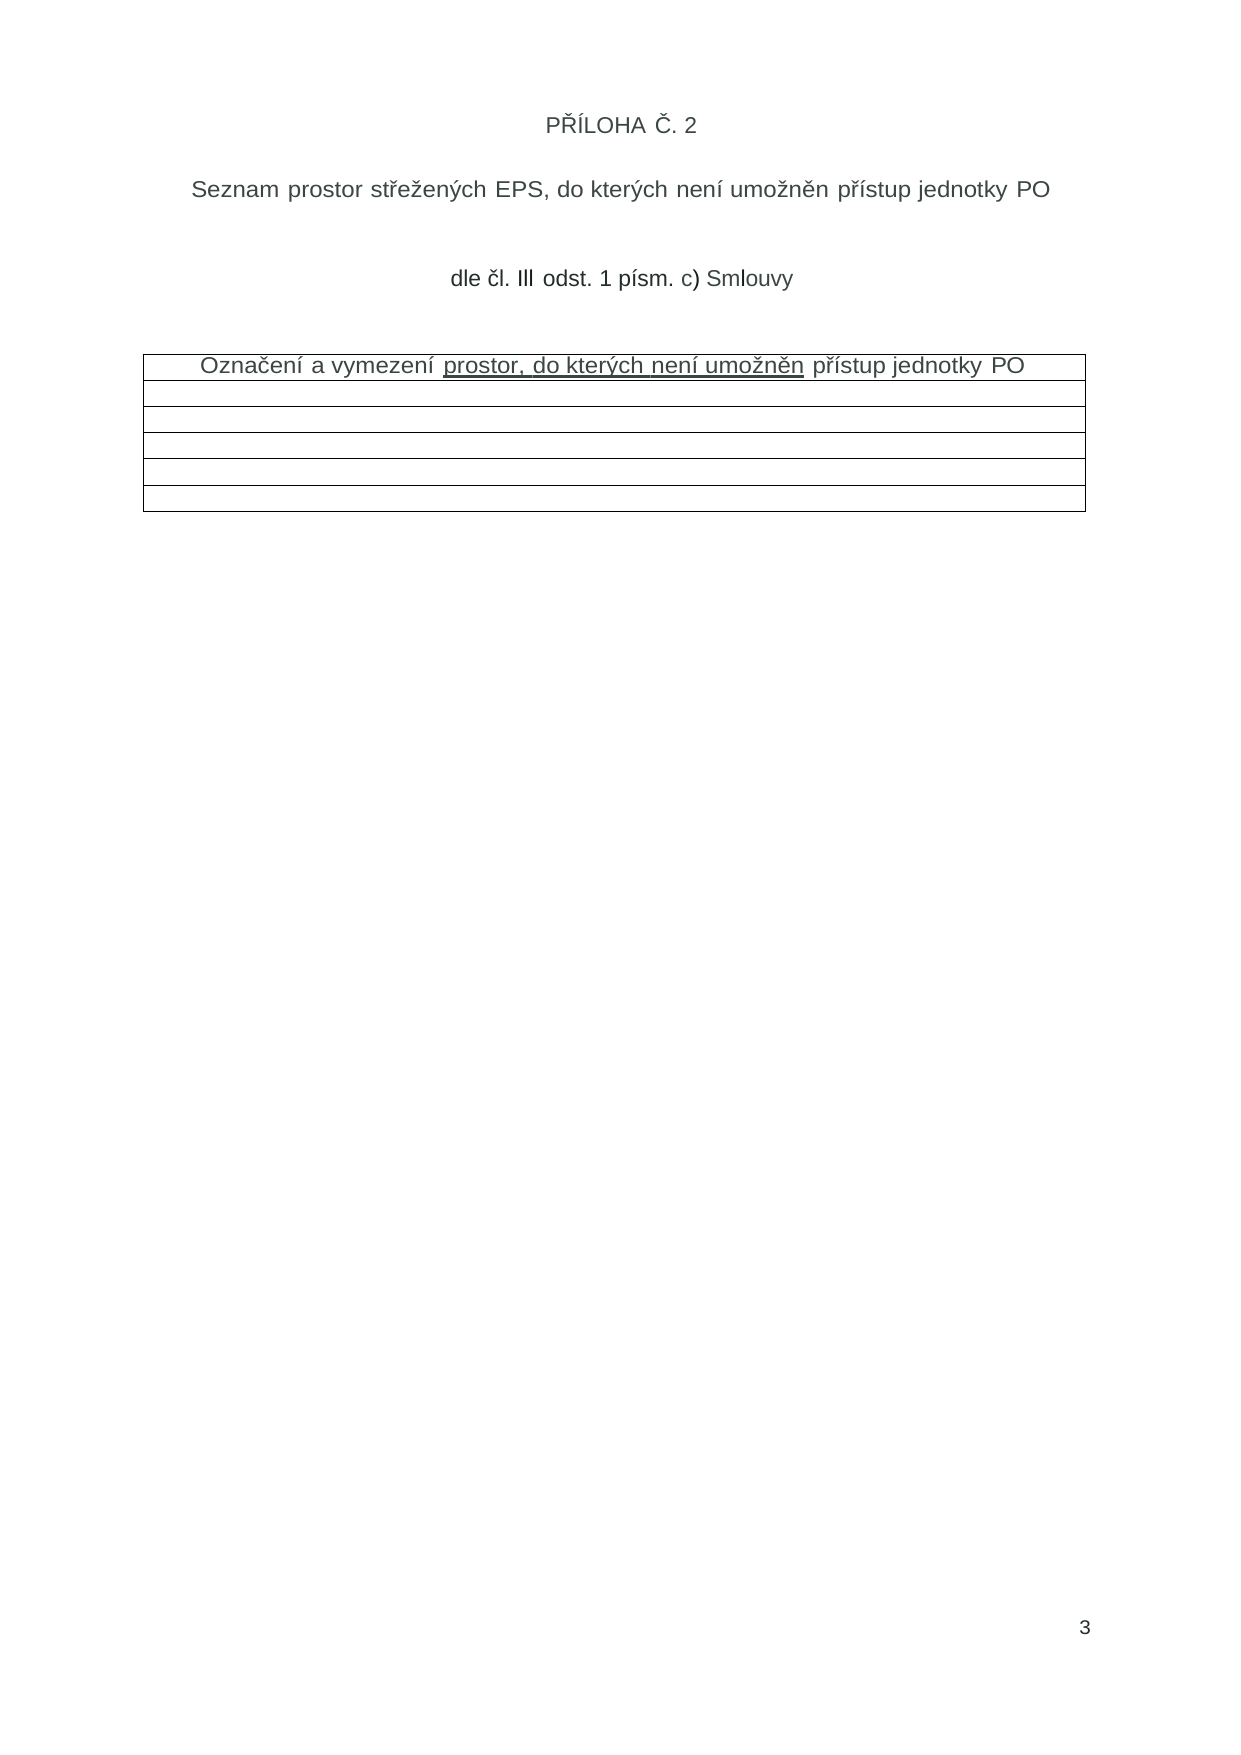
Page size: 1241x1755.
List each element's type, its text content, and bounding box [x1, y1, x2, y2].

table_cell [144, 459, 1085, 485]
table_header Označení a vymezení prostor, do kterých není umožněn přístup jednotky PO [144, 355, 1085, 379]
table_cell [144, 433, 1085, 458]
text dle čl. Ill odst. 1 písm. c) Smlouvy [118, 265, 1126, 291]
table_cell [144, 407, 1085, 432]
table_cell [144, 486, 1085, 511]
text Seznam prostor střežených EPS, do kterých není umožněn přístup jednotky PO [118, 176, 1124, 202]
text 3 [118, 1616, 1092, 1639]
table_cell [144, 381, 1085, 406]
text PŘÍLOHA Č. 2 [118, 112, 1125, 138]
